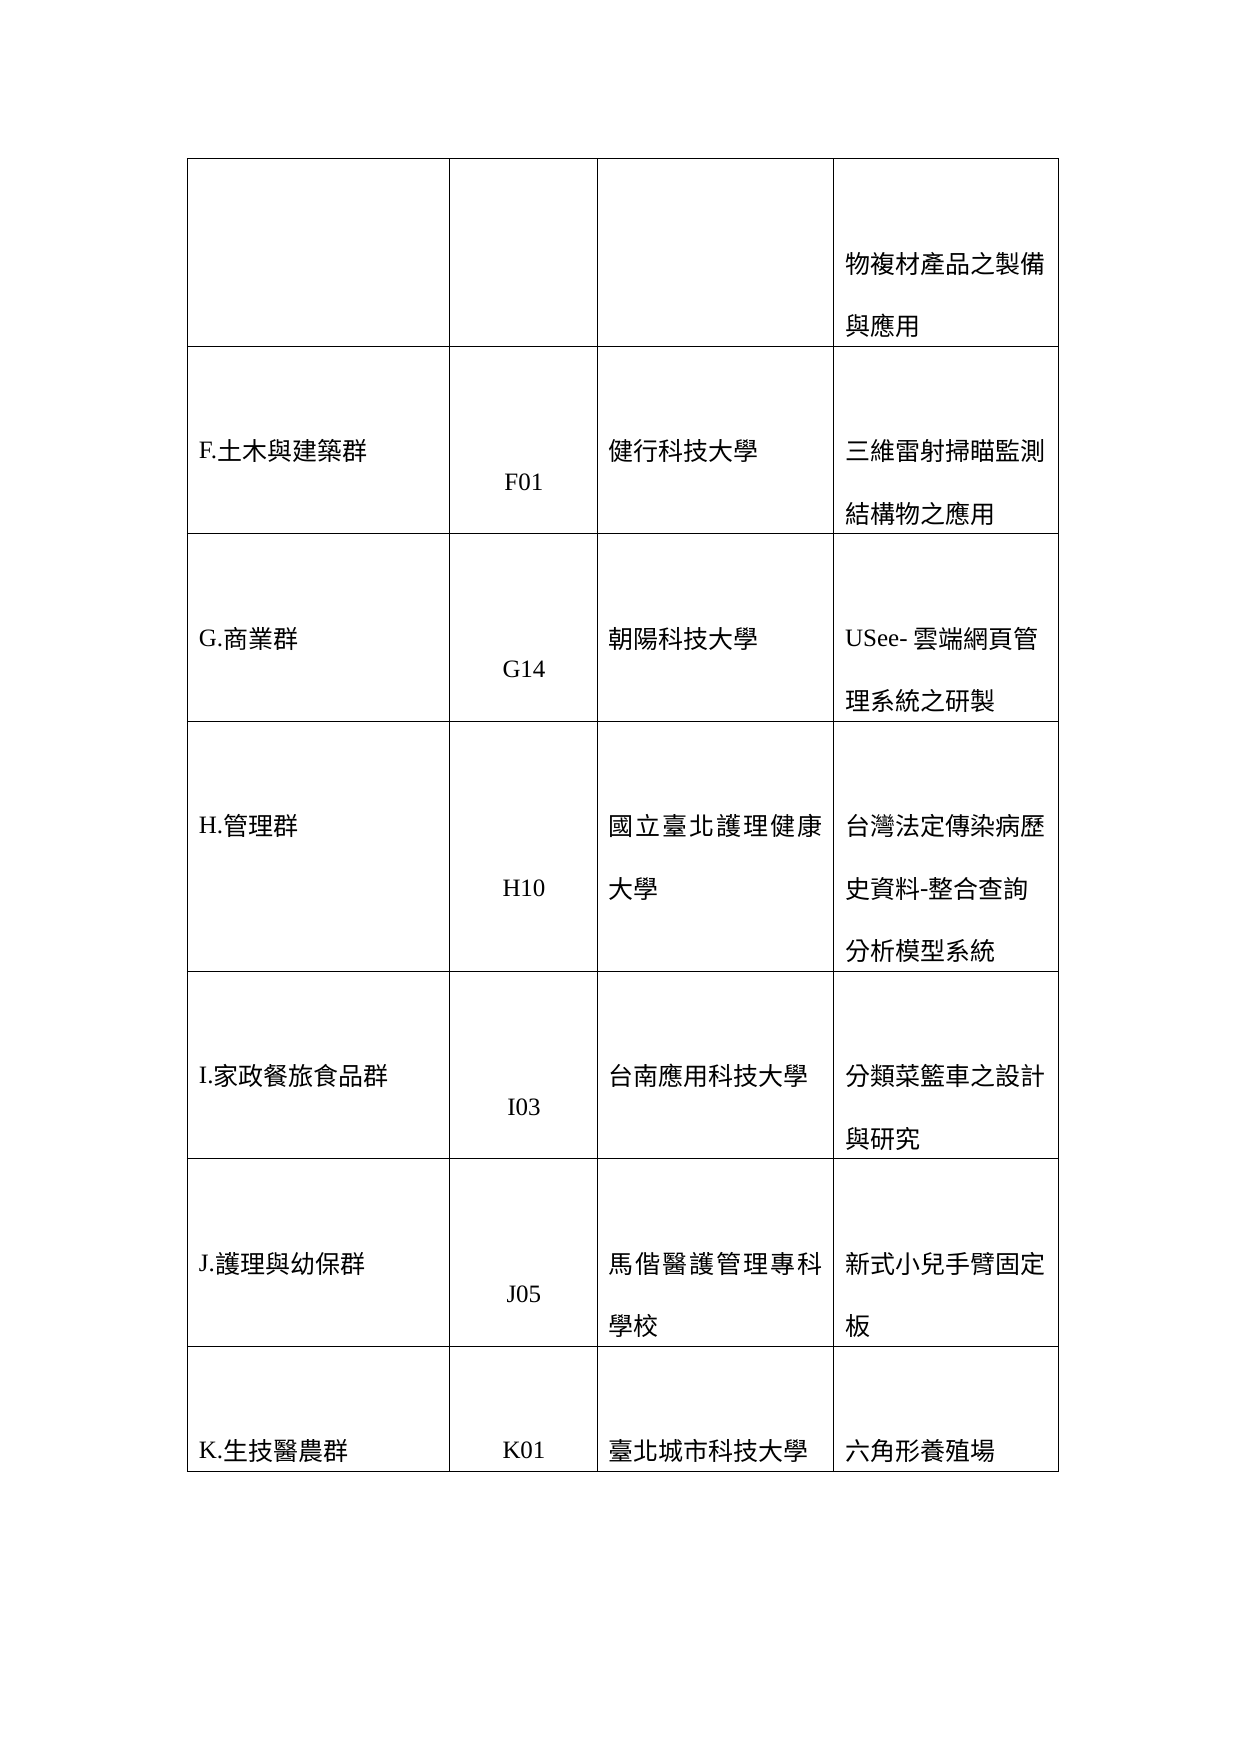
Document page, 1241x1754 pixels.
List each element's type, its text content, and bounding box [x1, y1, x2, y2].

table_cell I.家政餐旅食品群 [188, 972, 449, 1158]
table_cell 六角形養殖場 [834, 1347, 1058, 1471]
table_cell 物複材產品之製備與應用 [834, 159, 1058, 346]
table_cell USee- 雲端網頁管理系統之研製 [834, 534, 1058, 721]
table_cell J.護理與幼保群 [188, 1159, 449, 1346]
table_cell 馬偕醫護管理專科學校 [598, 1159, 833, 1346]
table_cell I03 [450, 972, 597, 1158]
table_cell 臺北城市科技大學 [598, 1347, 833, 1471]
table_cell 朝陽科技大學 [598, 534, 833, 721]
table_cell [450, 159, 597, 346]
table_cell K.生技醫農群 [188, 1347, 449, 1471]
table_cell [188, 159, 449, 346]
table_cell [598, 159, 833, 346]
table_cell 台灣法定傳染病歷史資料-整合查詢分析模型系統 [834, 722, 1058, 971]
table_cell 國立臺北護理健康大學 [598, 722, 833, 971]
table_cell 新式小兒手臂固定板 [834, 1159, 1058, 1346]
table_cell H10 [450, 722, 597, 971]
table_cell J05 [450, 1159, 597, 1346]
table_cell 健行科技大學 [598, 347, 833, 533]
table_cell 台南應用科技大學 [598, 972, 833, 1158]
table_cell F01 [450, 347, 597, 533]
table_cell 分類菜籃車之設計與研究 [834, 972, 1058, 1158]
table_cell F.土木與建築群 [188, 347, 449, 533]
table_cell G14 [450, 534, 597, 721]
table_cell 三維雷射掃瞄監測結構物之應用 [834, 347, 1058, 533]
table_cell H.管理群 [188, 722, 449, 971]
table_cell G.商業群 [188, 534, 449, 721]
table_cell K01 [450, 1347, 597, 1471]
